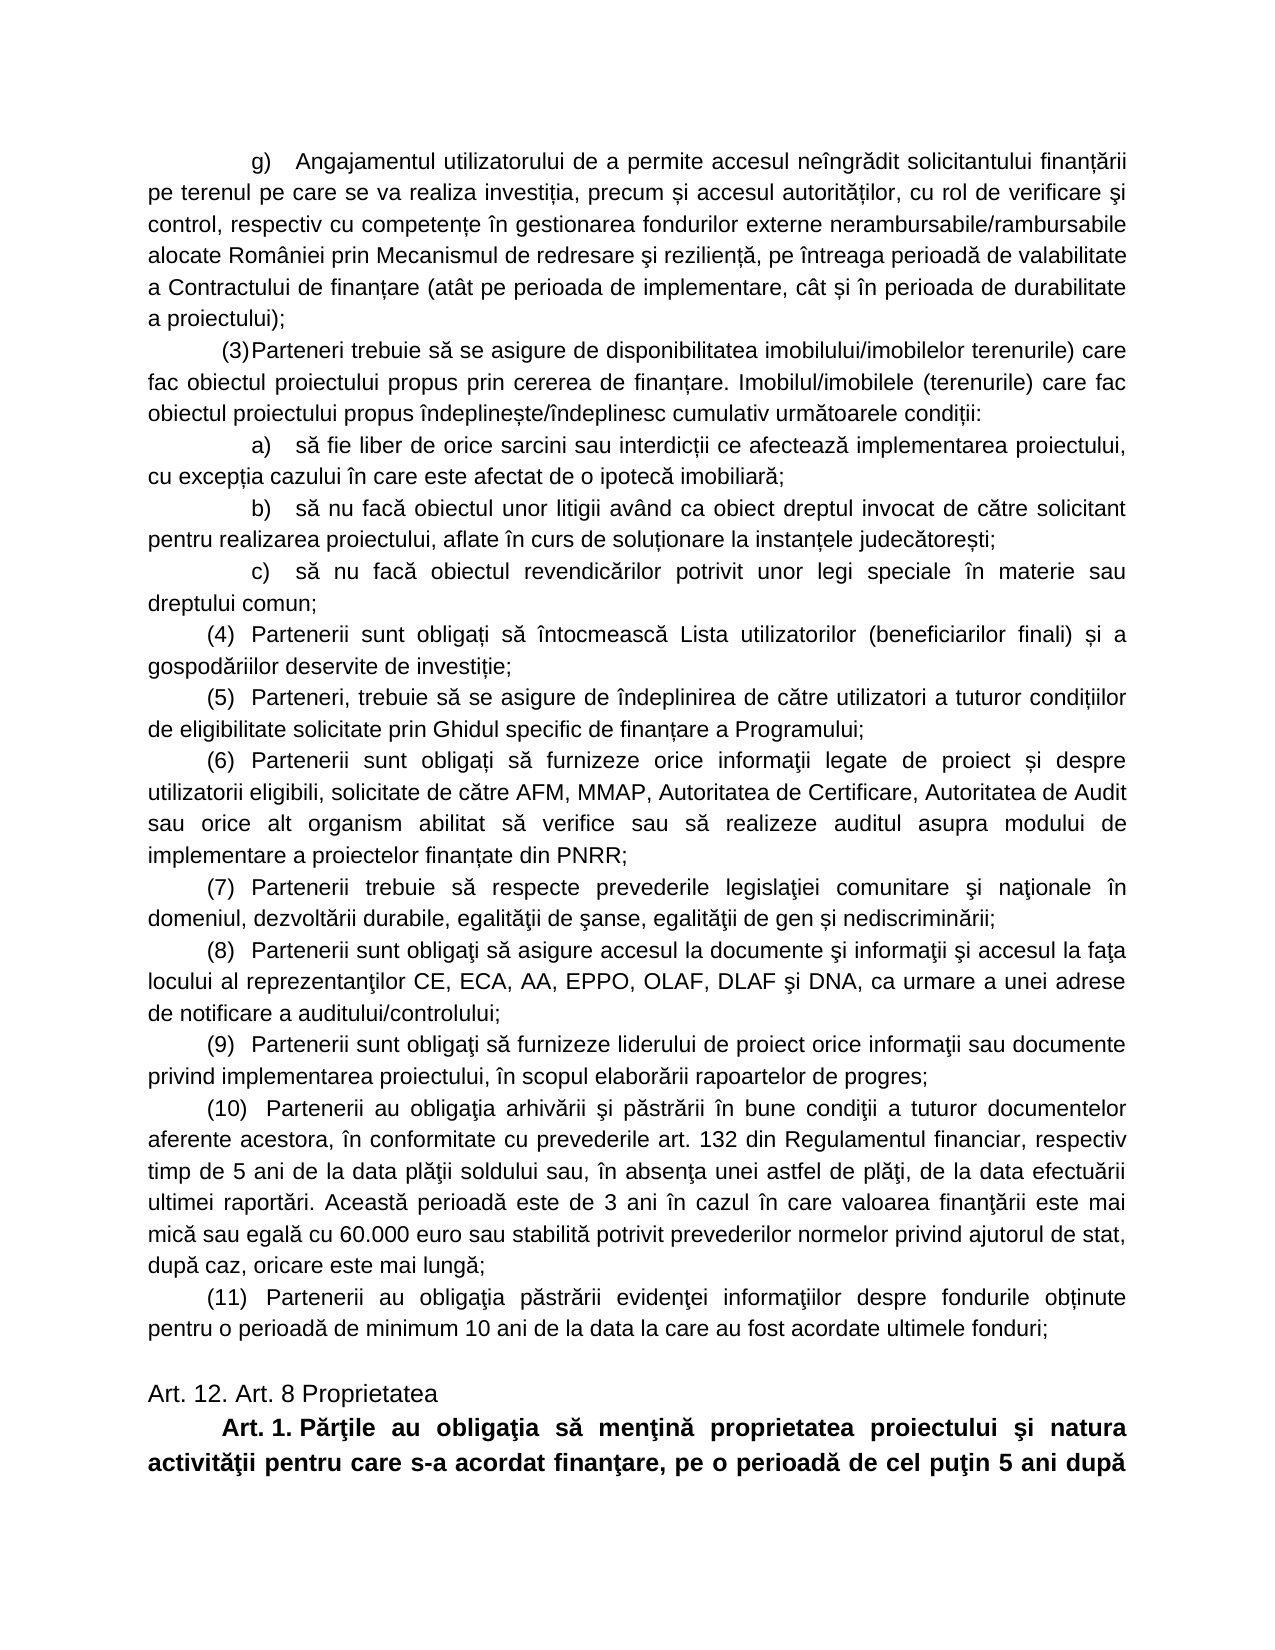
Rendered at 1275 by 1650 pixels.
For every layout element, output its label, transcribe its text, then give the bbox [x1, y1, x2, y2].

list Partenerii au obligaţia păstrării evidenţei informaţiilor despre fondurile obținute pentru o perioadă de minimum 10 ani de la data la care au fost acordate ultimele fonduri; [148, 1284, 1127, 1342]
list Partenerii trebuie să respecte prevederile legislaţiei comunitare şi naţionale în domeniul, dezvoltării durabile, egalităţii de şanse, egalităţii de gen și nediscriminării; [148, 873, 1127, 931]
subtitle Părţile au obligaţia să menţină proprietatea proiectului şi natura activităţii pentru care s-a acordat finanţare, pe o perioadă de cel puţin 5 ani după [148, 1413, 1127, 1476]
list Partenerii sunt obligaţi să furnizeze liderului de proiect orice informaţii sau documente privind implementarea proiectului, în scopul elaborării rapoartelor de progres; [148, 1031, 1127, 1089]
list Parteneri, trebuie să se asigure de îndeplinirea de către utilizatori a tuturor condițiilor de eligibilitate solicitate prin Ghidul specific de finanțare a Programului; [148, 684, 1127, 742]
list Partenerii sunt obligați să furnizeze orice informaţii legate de proiect și despre utilizatorii eligibili, solicitate de către AFM, MMAP, Autoritatea de Certificare, Autoritatea de Audit sau orice alt organism abilitat să verifice sau să realizeze auditul asupra modului de implementare a proiectelor finanțate din PNRR; [148, 747, 1127, 868]
list Angajamentul utilizatorului de a permite accesul neîngrădit solicitantului finanțării pe terenul pe care se va realiza investiția, precum și accesul autorităților, cu rol de verificare şi control, respectiv cu competențe în gestionarea fondurilor externe nerambursabile/rambursabile alocate României prin Mecanismul de redresare şi reziliență, pe întreaga perioadă de valabilitate a Contractului de finanțare (atât pe perioada de implementare, cât și în perioada de durabilitate a proiectului); [148, 148, 1127, 332]
list să fie liber de orice sarcini sau interdicții ce afectează implementarea proiectului, cu excepția cazului în care este afectat de o ipotecă imobiliară; [148, 432, 1127, 489]
subtitle Art. 8 Proprietatea [148, 1378, 1127, 1407]
list să nu facă obiectul revendicărilor potrivit unor legi speciale în materie sau dreptului comun; [148, 558, 1127, 616]
list Partenerii sunt obligaţi să asigure accesul la documente şi informaţii şi accesul la faţa locului al reprezentanţilor CE, ECA, AA, EPPO, OLAF, DLAF şi DNA, ca urmare a unei adrese de notificare a auditului/controlului; [148, 937, 1127, 1026]
list să nu facă obiectul unor litigii având ca obiect dreptul invocat de către solicitant pentru realizarea proiectului, aflate în curs de soluționare la instanțele judecătorești; [148, 495, 1127, 553]
list Partenerii au obligaţia arhivării şi păstrării în bune condiţii a tuturor documentelor aferente acestora, în conformitate cu prevederile art. 132 din Regulamentul financiar, respectiv timp de 5 ani de la data plăţii soldului sau, în absenţa unei astfel de plăţi, de la data efectuării ultimei raportări. Această perioadă este de 3 ani în cazul în care valoarea finanţării este mai mică sau egală cu 60.000 euro sau stabilită potrivit prevederilor normelor privind ajutorul de stat, după caz, oricare este mai lungă; [148, 1094, 1127, 1279]
list Parteneri trebuie să se asigure de disponibilitatea imobilului/imobilelor terenurile) care fac obiectul proiectului propus prin cererea de finanțare. Imobilul/imobilele (terenurile) care fac obiectul proiectului propus îndeplinește/îndeplinesc cumulativ următoarele condiții: [148, 337, 1127, 426]
list Partenerii sunt obligați să întocmească Lista utilizatorilor (beneficiarilor finali) și a gospodăriilor deservite de investiție; [148, 621, 1127, 679]
